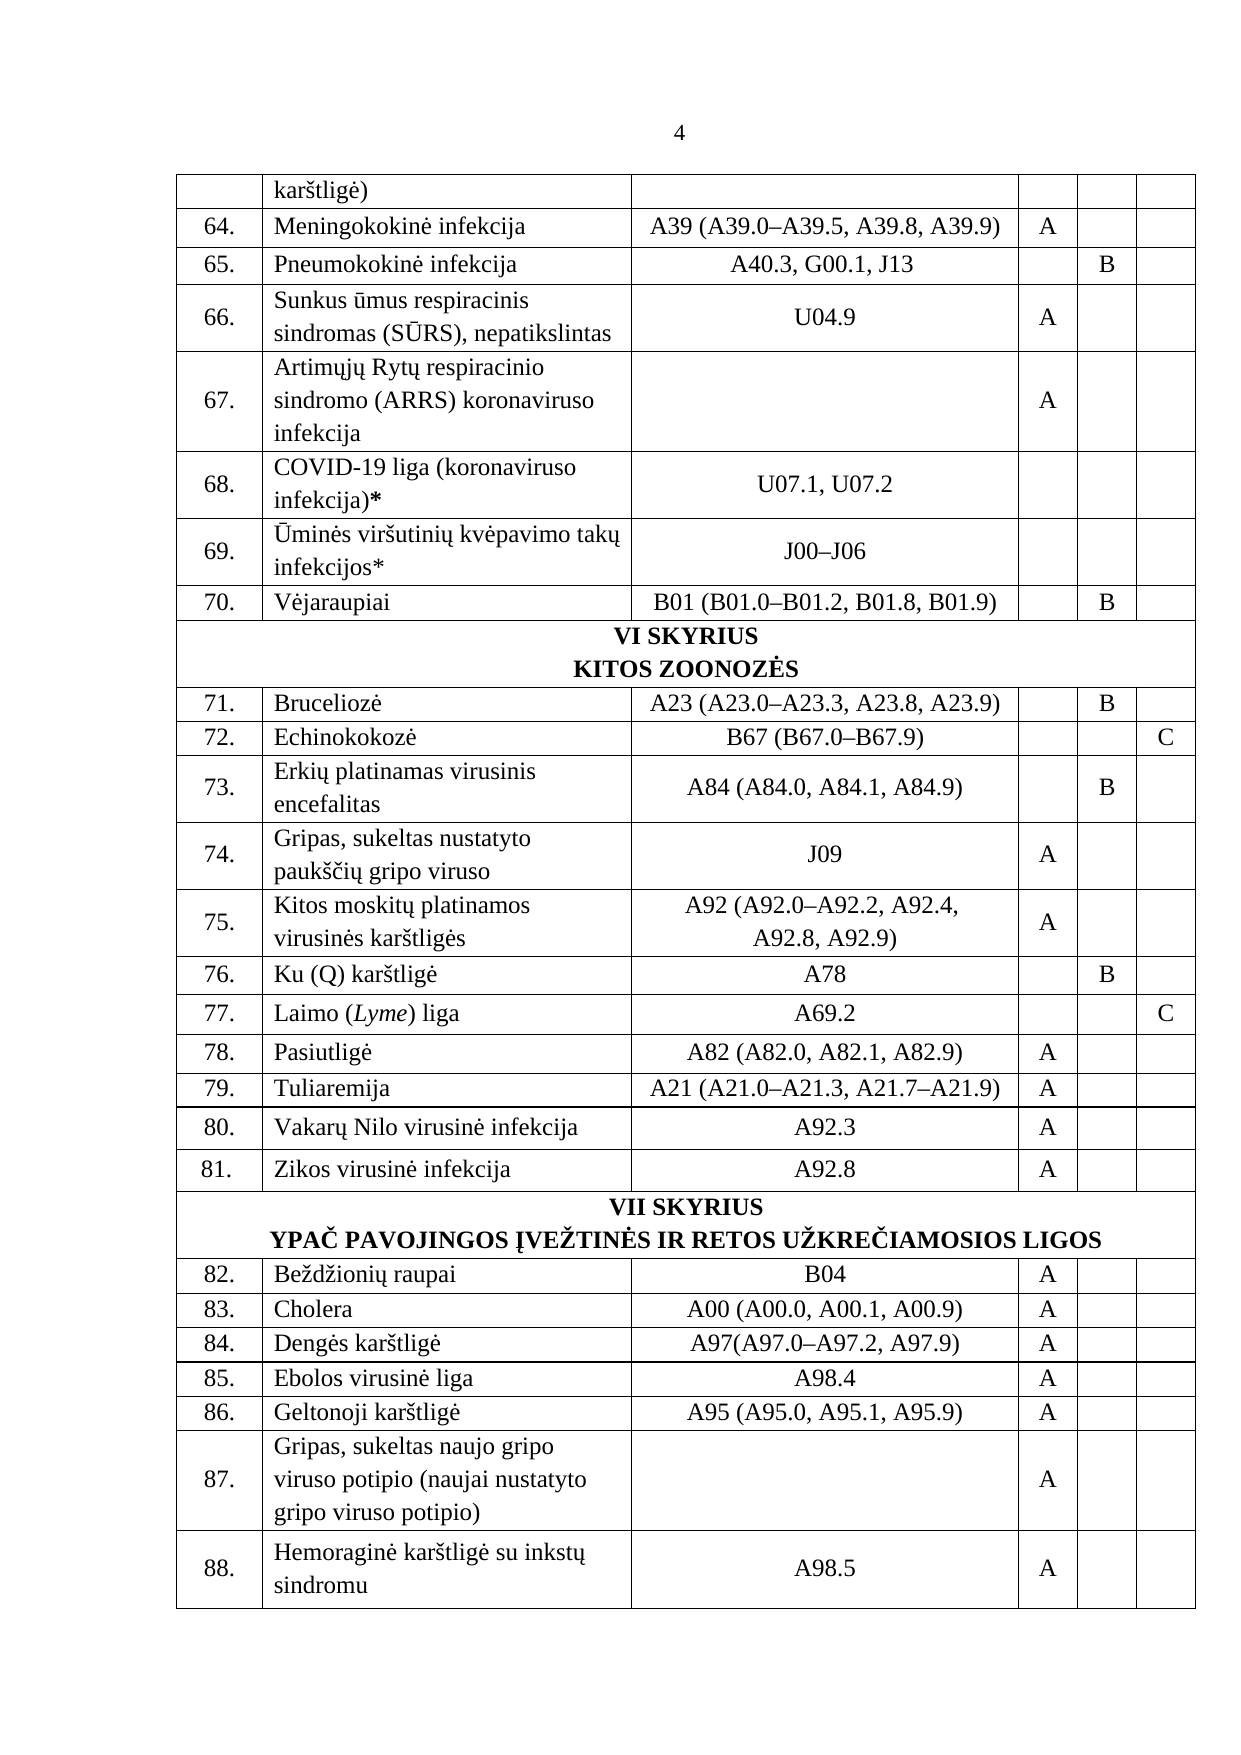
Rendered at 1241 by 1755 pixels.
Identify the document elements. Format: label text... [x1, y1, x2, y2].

table_cell [1019, 957, 1077, 994]
table_cell 68. [177, 452, 262, 518]
table_cell [1137, 688, 1195, 721]
table_cell A [1019, 890, 1077, 956]
table_cell A [1019, 823, 1077, 889]
table_cell Echinokokozė [263, 722, 631, 755]
table_cell [1019, 586, 1077, 620]
table_cell U04.9 [632, 285, 1018, 351]
table_cell 80. [177, 1108, 262, 1149]
table_cell 72. [177, 722, 262, 755]
table_cell Dengės karštligė [263, 1328, 631, 1361]
table_cell 64. [177, 209, 262, 247]
table_cell 73. [177, 756, 262, 822]
table_cell [1078, 722, 1136, 755]
table_cell A92.3 [632, 1108, 1018, 1149]
table_cell B [1078, 957, 1136, 994]
table_cell A [1019, 1531, 1077, 1608]
table_cell [1137, 519, 1195, 585]
table_cell [1078, 1531, 1136, 1608]
table_cell [1137, 1294, 1195, 1327]
table_cell J09 [632, 823, 1018, 889]
table_cell [1078, 285, 1136, 351]
table_cell A [1019, 1397, 1077, 1430]
table_cell [1137, 1108, 1195, 1149]
table_cell B67 (B67.0–B67.9) [632, 722, 1018, 755]
table_cell [1019, 452, 1077, 518]
table_cell [1019, 175, 1077, 208]
table_cell [1078, 352, 1136, 451]
table_cell [1078, 1150, 1136, 1191]
table_cell [1137, 823, 1195, 889]
table_cell [1078, 1074, 1136, 1106]
table_cell 83. [177, 1294, 262, 1327]
table_cell [1019, 756, 1077, 822]
table_cell [1137, 1150, 1195, 1191]
table_cell COVID-19 liga (koronaviruso infekcija)* [263, 452, 631, 518]
table_cell A82 (A82.0, A82.1, A82.9) [632, 1035, 1018, 1072]
table_cell A [1019, 1259, 1077, 1293]
table_cell [632, 352, 1018, 451]
table_cell 82. [177, 1259, 262, 1293]
table_cell A [1019, 209, 1077, 247]
table_cell [1137, 756, 1195, 822]
table_cell 84. [177, 1328, 262, 1361]
table_cell 85. [177, 1363, 262, 1396]
table_cell [1019, 722, 1077, 755]
table_cell [1078, 452, 1136, 518]
table_cell [1137, 352, 1195, 451]
table_cell A [1019, 1074, 1077, 1106]
table_cell [1078, 1035, 1136, 1072]
table_cell Pneumokokinė infekcija [263, 248, 631, 284]
table_cell A84 (A84.0, A84.1, A84.9) [632, 756, 1018, 822]
table_cell Vėjaraupiai [263, 586, 631, 620]
table_cell Vakarų Nilo virusinė infekcija [263, 1108, 631, 1149]
table_cell [1137, 285, 1195, 351]
table_cell [1078, 209, 1136, 247]
table_cell A21 (A21.0–A21.3, A21.7–A21.9) [632, 1074, 1018, 1106]
table_cell A [1019, 1431, 1077, 1530]
table_cell A92.8 [632, 1150, 1018, 1191]
table_cell VI SKYRIUS KITOS ZOONOZĖS [177, 621, 1195, 687]
table_cell 77. [177, 995, 262, 1034]
table_cell [1137, 1363, 1195, 1396]
table_cell A40.3, G00.1, J13 [632, 248, 1018, 284]
table_cell [1078, 1294, 1136, 1327]
table_cell Zikos virusinė infekcija [263, 1150, 631, 1191]
table_cell 87. [177, 1431, 262, 1530]
table_cell A39 (A39.0–A39.5, A39.8, A39.9) [632, 209, 1018, 247]
table_cell C [1137, 722, 1195, 755]
table_cell [1078, 995, 1136, 1034]
table_cell [1137, 209, 1195, 247]
table_cell [1078, 890, 1136, 956]
table_cell [1137, 890, 1195, 956]
table_cell A23 (A23.0–A23.3, A23.8, A23.9) [632, 688, 1018, 721]
table_cell Meningokokinė infekcija [263, 209, 631, 247]
table_cell B [1078, 586, 1136, 620]
table_cell 76. [177, 957, 262, 994]
table_cell Beždžionių raupai [263, 1259, 631, 1293]
table_cell 74. [177, 823, 262, 889]
table_cell [1137, 452, 1195, 518]
table_cell [1137, 1397, 1195, 1430]
table_cell [632, 1431, 1018, 1530]
table_cell [1137, 957, 1195, 994]
table_cell 81. [177, 1150, 262, 1191]
table_cell [1078, 1328, 1136, 1361]
table_cell Cholera [263, 1294, 631, 1327]
table_cell [1078, 519, 1136, 585]
table_cell [1078, 1108, 1136, 1149]
table_cell [1137, 586, 1195, 620]
table_cell [1137, 1074, 1195, 1106]
table_cell Laimo (Lyme) liga [263, 995, 631, 1034]
table_cell B04 [632, 1259, 1018, 1293]
table_cell Artimųjų Rytų respiracinio sindromo (ARRS) koronaviruso infekcija [263, 352, 631, 451]
table_cell A [1019, 285, 1077, 351]
table_cell Kitos moskitų platinamos virusinės karštligės [263, 890, 631, 956]
table_cell Ūminės viršutinių kvėpavimo takų infekcijos* [263, 519, 631, 585]
table_cell Geltonoji karštligė [263, 1397, 631, 1430]
table_cell [632, 175, 1018, 208]
table_cell 69. [177, 519, 262, 585]
table_cell A [1019, 1108, 1077, 1149]
table_cell [1019, 995, 1077, 1034]
table_cell 78. [177, 1035, 262, 1072]
table_cell 86. [177, 1397, 262, 1430]
table_cell B [1078, 248, 1136, 284]
table_cell A [1019, 1363, 1077, 1396]
table_cell Pasiutligė [263, 1035, 631, 1072]
table_cell A98.5 [632, 1531, 1018, 1608]
table_cell Gripas, sukeltas nustatyto paukščių gripo viruso [263, 823, 631, 889]
table_cell A69.2 [632, 995, 1018, 1034]
table_cell Hemoraginė karštligė su inkstų sindromu [263, 1531, 631, 1608]
table_cell Ebolos virusinė liga [263, 1363, 631, 1396]
table_cell A [1019, 1328, 1077, 1361]
table_cell Sunkus ūmus respiracinis sindromas (SŪRS), nepatikslintas [263, 285, 631, 351]
table_cell [1019, 248, 1077, 284]
table_cell C [1137, 995, 1195, 1034]
table_cell [1078, 1431, 1136, 1530]
table_cell Ku (Q) karštligė [263, 957, 631, 994]
table_cell [1078, 1397, 1136, 1430]
table_cell A97(A97.0–A97.2, A97.9) [632, 1328, 1018, 1361]
table_cell Erkių platinamas virusinis encefalitas [263, 756, 631, 822]
table_cell [1137, 1035, 1195, 1072]
table_cell [1019, 688, 1077, 721]
table_cell 88. [177, 1531, 262, 1608]
table_cell [1078, 1363, 1136, 1396]
table_cell [1137, 1328, 1195, 1361]
table_cell [1078, 175, 1136, 208]
table_cell 75. [177, 890, 262, 956]
table_cell A [1019, 1294, 1077, 1327]
table_cell Gripas, sukeltas naujo gripo viruso potipio (naujai nustatyto gripo viruso potipio) [263, 1431, 631, 1530]
table_cell VII SKYRIUS YPAČ PAVOJINGOS ĮVEŽTINĖS IR RETOS UŽKREČIAMOSIOS LIGOS [177, 1192, 1195, 1258]
table_cell A98.4 [632, 1363, 1018, 1396]
table_cell A [1019, 352, 1077, 451]
table_cell 71. [177, 688, 262, 721]
table_cell [1137, 1431, 1195, 1530]
table_cell U07.1, U07.2 [632, 452, 1018, 518]
table_cell Bruceliozė [263, 688, 631, 721]
table_cell [177, 175, 262, 208]
table_cell A [1019, 1150, 1077, 1191]
table_cell J00–J06 [632, 519, 1018, 585]
table_cell Tuliaremija [263, 1074, 631, 1106]
table_cell [1019, 519, 1077, 585]
table_cell [1137, 1259, 1195, 1293]
table_cell [1137, 175, 1195, 208]
table_cell karštligė) [263, 175, 631, 208]
table_cell B [1078, 688, 1136, 721]
table_cell A [1019, 1035, 1077, 1072]
table_cell B01 (B01.0–B01.2, B01.8, B01.9) [632, 586, 1018, 620]
table_cell 67. [177, 352, 262, 451]
table_cell A95 (A95.0, A95.1, A95.9) [632, 1397, 1018, 1430]
table_cell [1137, 1531, 1195, 1608]
table_cell A00 (A00.0, A00.1, A00.9) [632, 1294, 1018, 1327]
table_cell 79. [177, 1074, 262, 1106]
table_cell 65. [177, 248, 262, 284]
table_cell A92 (A92.0–A92.2, A92.4, A92.8, A92.9) [632, 890, 1018, 956]
table_cell [1137, 248, 1195, 284]
table_cell [1078, 823, 1136, 889]
table_cell 66. [177, 285, 262, 351]
table_cell 70. [177, 586, 262, 620]
table_cell [1078, 1259, 1136, 1293]
table_cell B [1078, 756, 1136, 822]
table_cell A78 [632, 957, 1018, 994]
